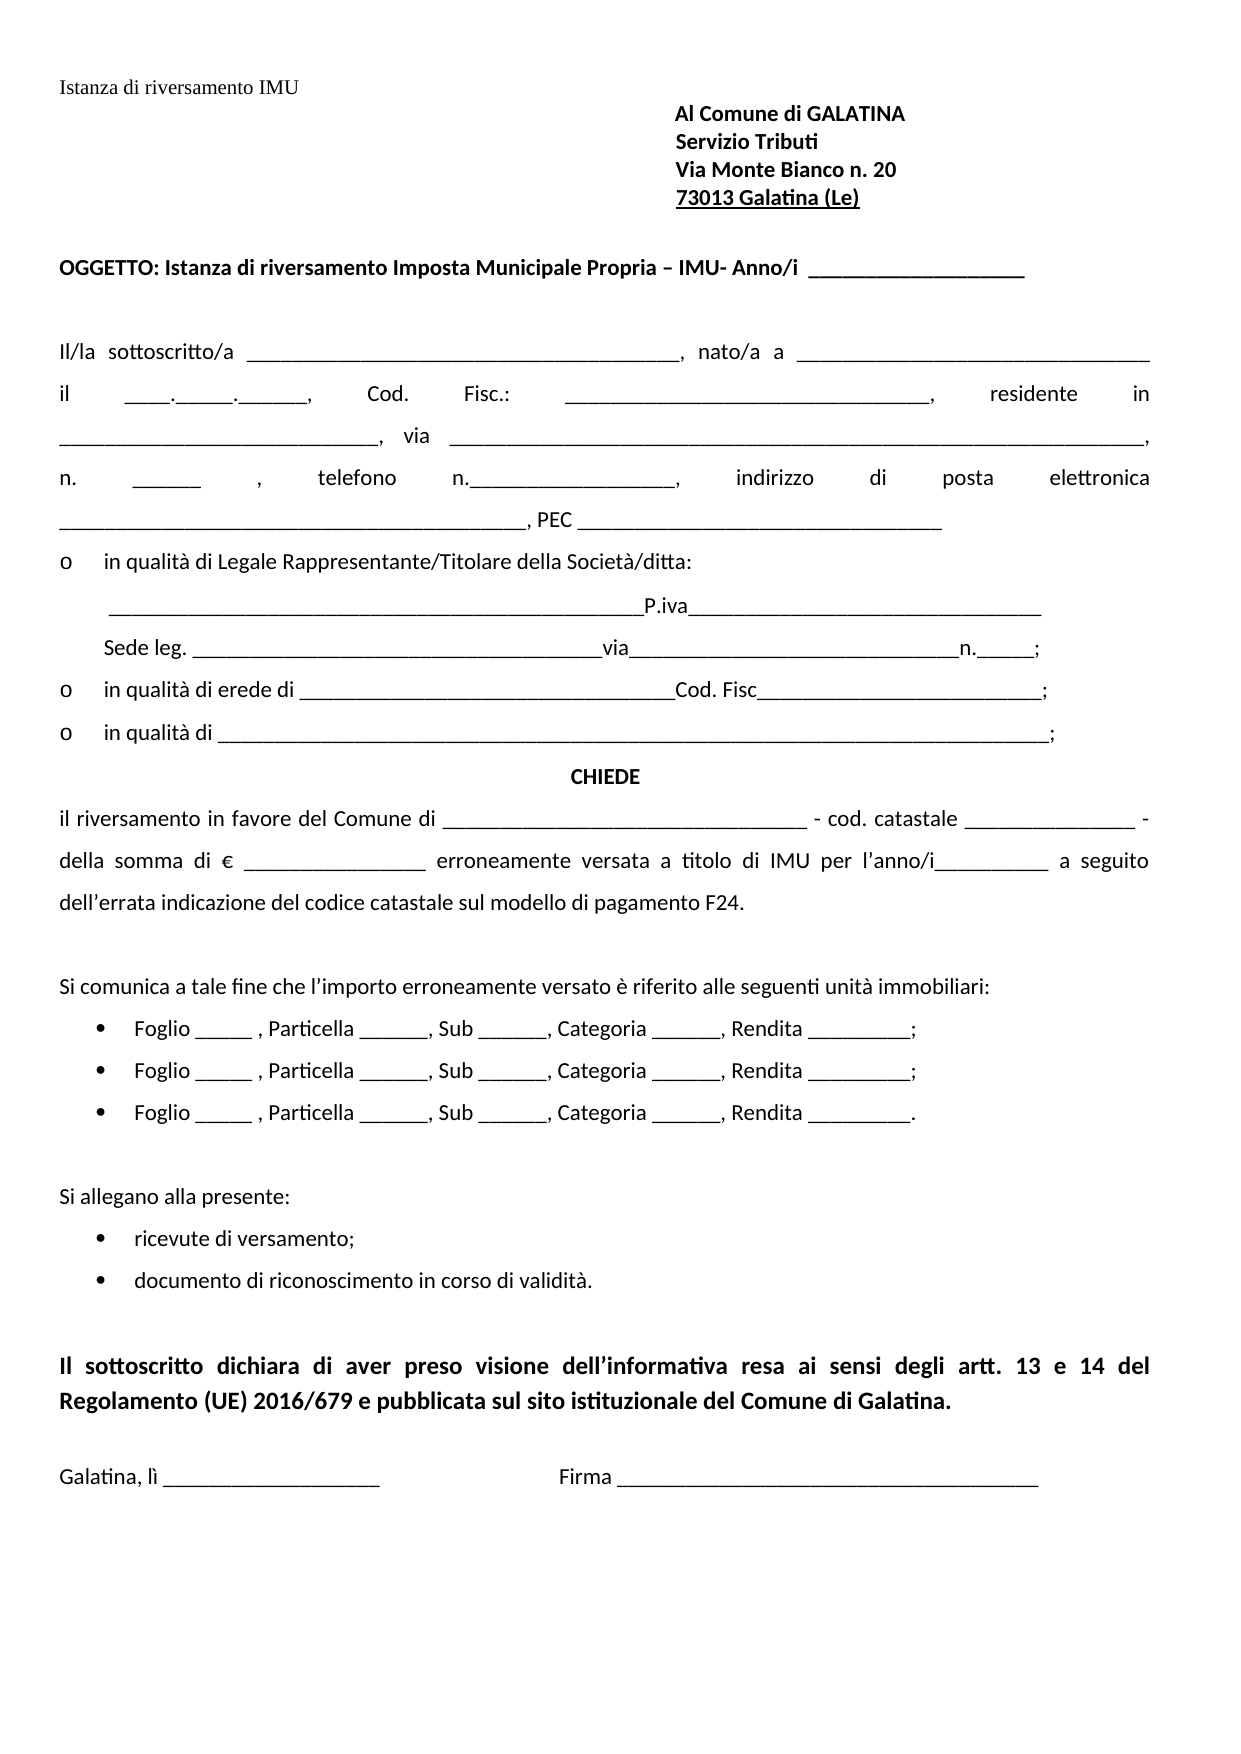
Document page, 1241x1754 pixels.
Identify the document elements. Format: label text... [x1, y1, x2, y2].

list Foglio _____ , Particella ______, Sub ______, Categoria ______, Rendita _________; [97, 1056, 1152, 1084]
text Galatina, lì ___________________ Firma _____________________________________ [59, 1462, 1152, 1490]
text Sede leg. ____________________________________via_____________________________n._____; [103, 633, 1152, 661]
list in qualità di erede di _________________________________Cod. Fisc_________________________; [59, 675, 1152, 704]
list Foglio _____ , Particella ______, Sub ______, Categoria ______, Rendita _________; [97, 1014, 1152, 1042]
text Si comunica a tale fine che l’importo erroneamente versato è riferito alle seguenti unità immobiliari: [59, 972, 1152, 1000]
text 73013 Galatina (Le) [59, 183, 1152, 211]
text _______________________________________________P.iva_______________________________ [103, 591, 1152, 619]
list ricevute di versamento; [97, 1224, 1152, 1252]
subtitle Via Monte Bianco n. 20 [650, 155, 1152, 183]
text Servizio Tributi [59, 127, 1152, 155]
list Foglio _____ , Particella ______, Sub ______, Categoria ______, Rendita _________. [97, 1098, 1152, 1126]
list in qualità di _________________________________________________________________________; [59, 718, 1152, 748]
text il riversamento in favore del Comune di ________________________________ - cod. catastale _______________ - della somma di € ________________ erroneamente versata a titolo di IMU per l’anno/i__________ a seguito dell’errata indicazione del codice catastale sul modello di pagamento F24. [59, 804, 1152, 916]
text Al Comune di GALATINA [59, 99, 1152, 127]
text Si allegano alla presente: [59, 1182, 1152, 1210]
text CHIEDE [59, 762, 1152, 790]
list documento di riconoscimento in corso di validità. [97, 1266, 1152, 1294]
text Il sottoscritto dichiara di aver preso visione dell’informativa resa ai sensi degli artt. 13 e 14 del Regolamento (UE) 2016/679 e pubblicata sul sito istituzionale del Comune di Galatina. [59, 1350, 1152, 1415]
list in qualità di Legale Rappresentante/Titolare della Società/ditta: [59, 547, 1152, 576]
text Il/la sottoscritto/a ______________________________________, nato/a a _______________________________ il ____._____.______, Cod. Fisc.: ________________________________, residente in ____________________________, via _____________________________________________________________, n. ______ , telefono n.__________________, indirizzo di posta elettronica _________________________________________, PEC ________________________________ [59, 337, 1152, 533]
text OGGETTO: Istanza di riversamento Imposta Municipale Propria – IMU- Anno/i ___________________ [59, 253, 1152, 281]
